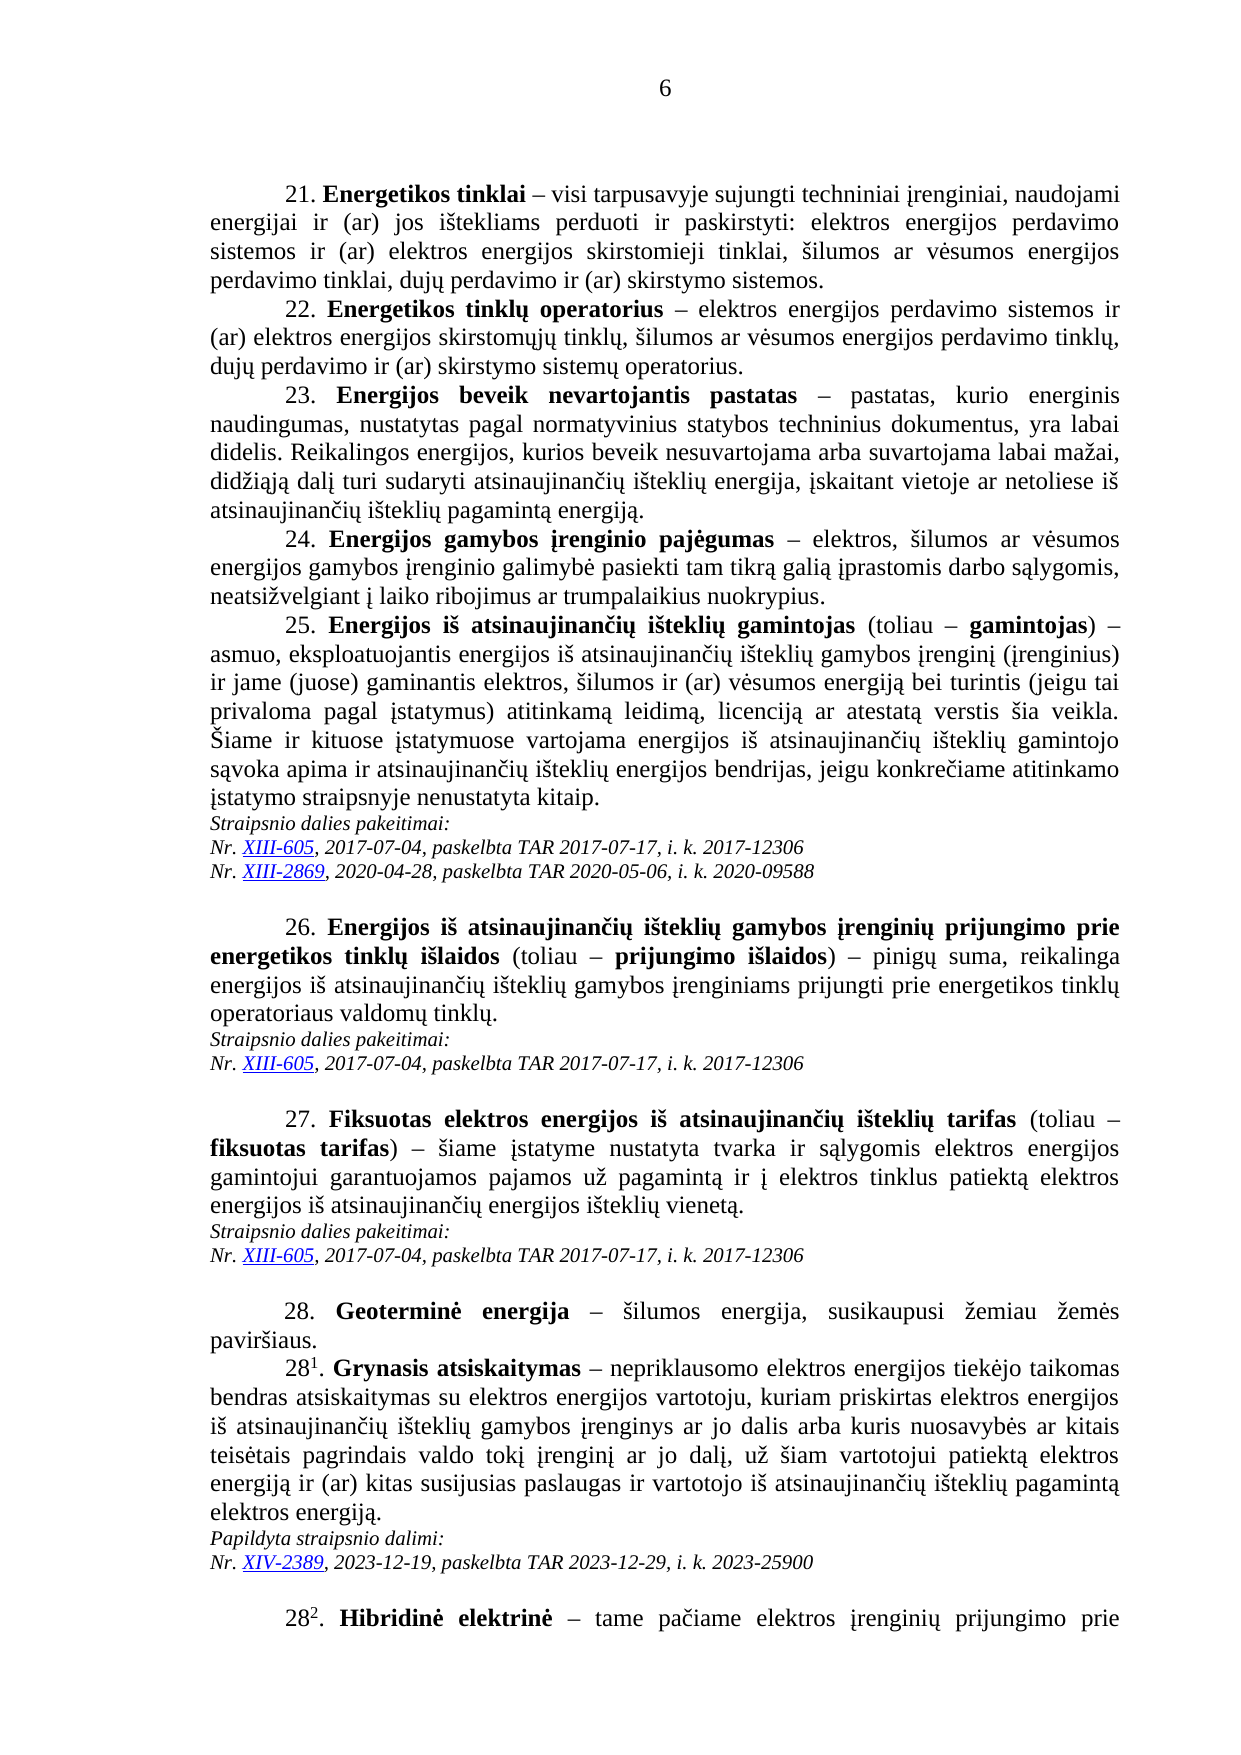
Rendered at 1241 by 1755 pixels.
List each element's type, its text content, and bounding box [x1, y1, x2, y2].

text Papildyta straipsnio dalimi: [210, 1526, 1120, 1550]
text Straipsnio dalies pakeitimai: [210, 1219, 1120, 1243]
text 21. Energetikos tinklai – visi tarpusavyje sujungti techniniai įrenginiai, naudojami energijai ir (ar) jos ištekliams perduoti ir paskirstyti: elektros energijos perdavimo sistemos ir (ar) elektros energijos skirstomieji tinklai, šilumos ar vėsumos energijos perdavimo tinklai, dujų perdavimo ir (ar) skirstymo sistemos. [210, 179, 1120, 294]
text Nr. XIII-2869, 2020-04-28, paskelbta TAR 2020-05-06, i. k. 2020-09588 [210, 859, 1120, 883]
text Straipsnio dalies pakeitimai: [210, 1027, 1120, 1051]
text Nr. XIII-605, 2017-07-04, paskelbta TAR 2017-07-17, i. k. 2017-12306 [210, 1243, 1120, 1267]
text 26. Energijos iš atsinaujinančių išteklių gamybos įrenginių prijungimo prie energetikos tinklų išlaidos (toliau – prijungimo išlaidos) – pinigų suma, reikalinga energijos iš atsinaujinančių išteklių gamybos įrenginiams prijungti prie energetikos tinklų operatoriaus valdomų tinklų. [210, 912, 1120, 1027]
text 23. Energijos beveik nevartojantis pastatas – pastatas, kurio energinis naudingumas, nustatytas pagal normatyvinius statybos techninius dokumentus, yra labai didelis. Reikalingos energijos, kurios beveik nesuvartojama arba suvartojama labai mažai, didžiąją dalį turi sudaryti atsinaujinančių išteklių energija, įskaitant vietoje ar netoliese iš atsinaujinančių išteklių pagamintą energiją. [210, 380, 1120, 524]
text 282. Hibridinė elektrinė – tame pačiame elektros įrenginių prijungimo prie [210, 1603, 1120, 1632]
text 28. Geoterminė energija – šilumos energija, susikaupusi žemiau žemės paviršiaus. [210, 1296, 1120, 1353]
text 25. Energijos iš atsinaujinančių išteklių gamintojas (toliau – gamintojas) – asmuo, eksploatuojantis energijos iš atsinaujinančių išteklių gamybos įrenginį (įrenginius) ir jame (juose) gaminantis elektros, šilumos ir (ar) vėsumos energiją bei turintis (jeigu tai privaloma pagal įstatymus) atitinkamą leidimą, licenciją ar atestatą verstis šia veikla. Šiame ir kituose įstatymuose vartojama energijos iš atsinaujinančių išteklių gamintojo sąvoka apima ir atsinaujinančių išteklių energijos bendrijas, jeigu konkrečiame atitinkamo įstatymo straipsnyje nenustatyta kitaip. [210, 610, 1120, 811]
text 24. Energijos gamybos įrenginio pajėgumas – elektros, šilumos ar vėsumos energijos gamybos įrenginio galimybė pasiekti tam tikrą galią įprastomis darbo sąlygomis, neatsižvelgiant į laiko ribojimus ar trumpalaikius nuokrypius. [210, 524, 1120, 610]
text Nr. XIII-605, 2017-07-04, paskelbta TAR 2017-07-17, i. k. 2017-12306 [210, 835, 1120, 859]
text Nr. XIV-2389, 2023-12-19, paskelbta TAR 2023-12-29, i. k. 2023-25900 [210, 1550, 1120, 1574]
text 281. Grynasis atsiskaitymas – nepriklausomo elektros energijos tiekėjo taikomas bendras atsiskaitymas su elektros energijos vartotoju, kuriam priskirtas elektros energijos iš atsinaujinančių išteklių gamybos įrenginys ar jo dalis arba kuris nuosavybės ar kitais teisėtais pagrindais valdo tokį įrenginį ar jo dalį, už šiam vartotojui patiektą elektros energiją ir (ar) kitas susijusias paslaugas ir vartotojo iš atsinaujinančių išteklių pagamintą elektros energiją. [210, 1353, 1120, 1526]
text Straipsnio dalies pakeitimai: [210, 811, 1120, 835]
text Nr. XIII-605, 2017-07-04, paskelbta TAR 2017-07-17, i. k. 2017-12306 [210, 1051, 1120, 1075]
text 22. Energetikos tinklų operatorius – elektros energijos perdavimo sistemos ir (ar) elektros energijos skirstomųjų tinklų, šilumos ar vėsumos energijos perdavimo tinklų, dujų perdavimo ir (ar) skirstymo sistemų operatorius. [210, 294, 1120, 380]
text 27. Fiksuotas elektros energijos iš atsinaujinančių išteklių tarifas (toliau – fiksuotas tarifas) – šiame įstatyme nustatyta tvarka ir sąlygomis elektros energijos gamintojui garantuojamos pajamos už pagamintą ir į elektros tinklus patiektą elektros energijos iš atsinaujinančių energijos išteklių vienetą. [210, 1104, 1120, 1219]
